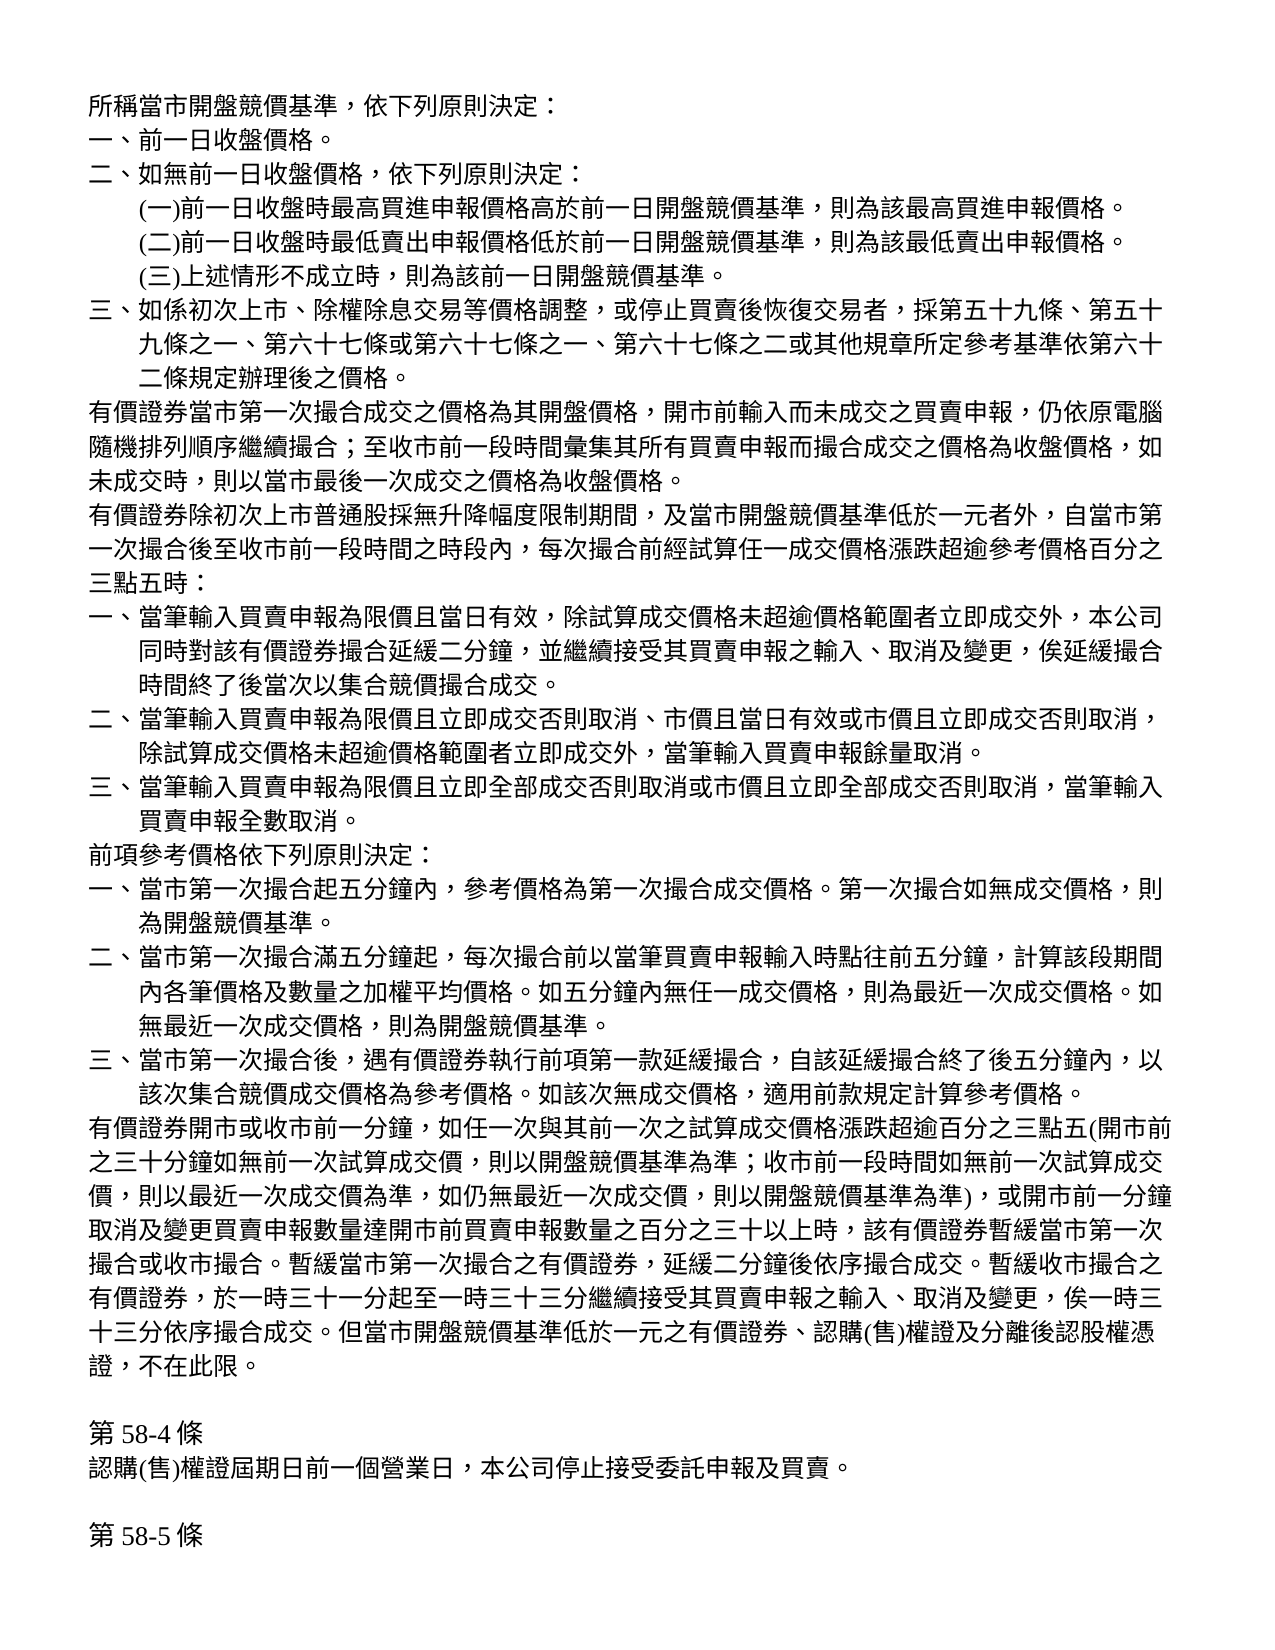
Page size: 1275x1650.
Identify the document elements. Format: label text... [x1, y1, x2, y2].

text (一)前一日收盤時最高買進申報價格高於前一日開盤競價基準，則為該最高買進申報價格。 [139, 191, 1186, 225]
text 二、當市第一次撮合滿五分鐘起，每次撮合前以當筆買賣申報輸入時點往前五分鐘，計算該段期間內各筆價格及數量之加權平均價格。如五分鐘內無任一成交價格，則為最近一次成交價格。如無最近一次成交價格，則為開盤競價基準。 [88, 940, 1186, 1042]
text (二)前一日收盤時最低賣出申報價格低於前一日開盤競價基準，則為該最低賣出申報價格。 [139, 225, 1186, 259]
text 二、當筆輸入買賣申報為限價且立即成交否則取消、市價且當日有效或市價且立即成交否則取消，除試算成交價格未超逾價格範圍者立即成交外，當筆輸入買賣申報餘量取消。 [88, 702, 1186, 770]
text 有價證券除初次上市普通股採無升降幅度限制期間，及當市開盤競價基準低於一元者外，自當市第一次撮合後至收市前一段時間之時段內，每次撮合前經試算任一成交價格漲跌超逾參考價格百分之三點五時： [88, 497, 1186, 599]
text 二、如無前一日收盤價格，依下列原則決定： [88, 157, 1186, 191]
text 所稱當市開盤競價基準，依下列原則決定： [88, 88, 1186, 123]
text 認購(售)權證屆期日前一個營業日，本公司停止接受委託申報及買賣。 [88, 1451, 1186, 1485]
text (三)上述情形不成立時，則為該前一日開盤競價基準。 [139, 259, 1186, 293]
text 前項參考價格依下列原則決定： [88, 838, 1186, 872]
text 第58-5條 [88, 1516, 1186, 1553]
text 一、前一日收盤價格。 [88, 123, 1186, 157]
text 三、當市第一次撮合後，遇有價證券執行前項第一款延緩撮合，自該延緩撮合終了後五分鐘內，以該次集合競價成交價格為參考價格。如該次無成交價格，適用前款規定計算參考價格。 [88, 1042, 1186, 1110]
text 一、當筆輸入買賣申報為限價且當日有效，除試算成交價格未超逾價格範圍者立即成交外，本公司同時對該有價證券撮合延緩二分鐘，並繼續接受其買賣申報之輸入、取消及變更，俟延緩撮合時間終了後當次以集合競價撮合成交。 [88, 599, 1186, 702]
text 三、當筆輸入買賣申報為限價且立即全部成交否則取消或市價且立即全部成交否則取消，當筆輸入買賣申報全數取消。 [88, 770, 1186, 838]
text 有價證券開市或收市前一分鐘，如任一次與其前一次之試算成交價格漲跌超逾百分之三點五(開市前之三十分鐘如無前一次試算成交價，則以開盤競價基準為準；收市前一段時間如無前一次試算成交價，則以最近一次成交價為準，如仍無最近一次成交價，則以開盤競價基準為準)，或開市前一分鐘取消及變更買賣申報數量達開巿前買賣申報數量之百分之三十以上時，該有價證券暫緩當市第一次撮合或收市撮合。暫緩當市第一次撮合之有價證券，延緩二分鐘後依序撮合成交。暫緩收市撮合之有價證券，於一時三十一分起至一時三十三分繼續接受其買賣申報之輸入、取消及變更，俟一時三十三分依序撮合成交。但當市開盤競價基準低於一元之有價證券、認購(售)權證及分離後認股權憑證，不在此限。 [88, 1110, 1186, 1383]
text 有價證券當市第一次撮合成交之價格為其開盤價格，開市前輸入而未成交之買賣申報，仍依原電腦隨機排列順序繼續撮合；至收市前一段時間彙集其所有買賣申報而撮合成交之價格為收盤價格，如未成交時，則以當市最後一次成交之價格為收盤價格。 [88, 395, 1186, 497]
text 一、當市第一次撮合起五分鐘內，參考價格為第一次撮合成交價格。第一次撮合如無成交價格，則為開盤競價基準。 [88, 872, 1186, 940]
text 第58-4條 [88, 1414, 1186, 1451]
text 三、如係初次上市、除權除息交易等價格調整，或停止買賣後恢復交易者，採第五十九條、第五十九條之一、第六十七條或第六十七條之一、第六十七條之二或其他規章所定參考基準依第六十二條規定辦理後之價格。 [88, 293, 1186, 395]
